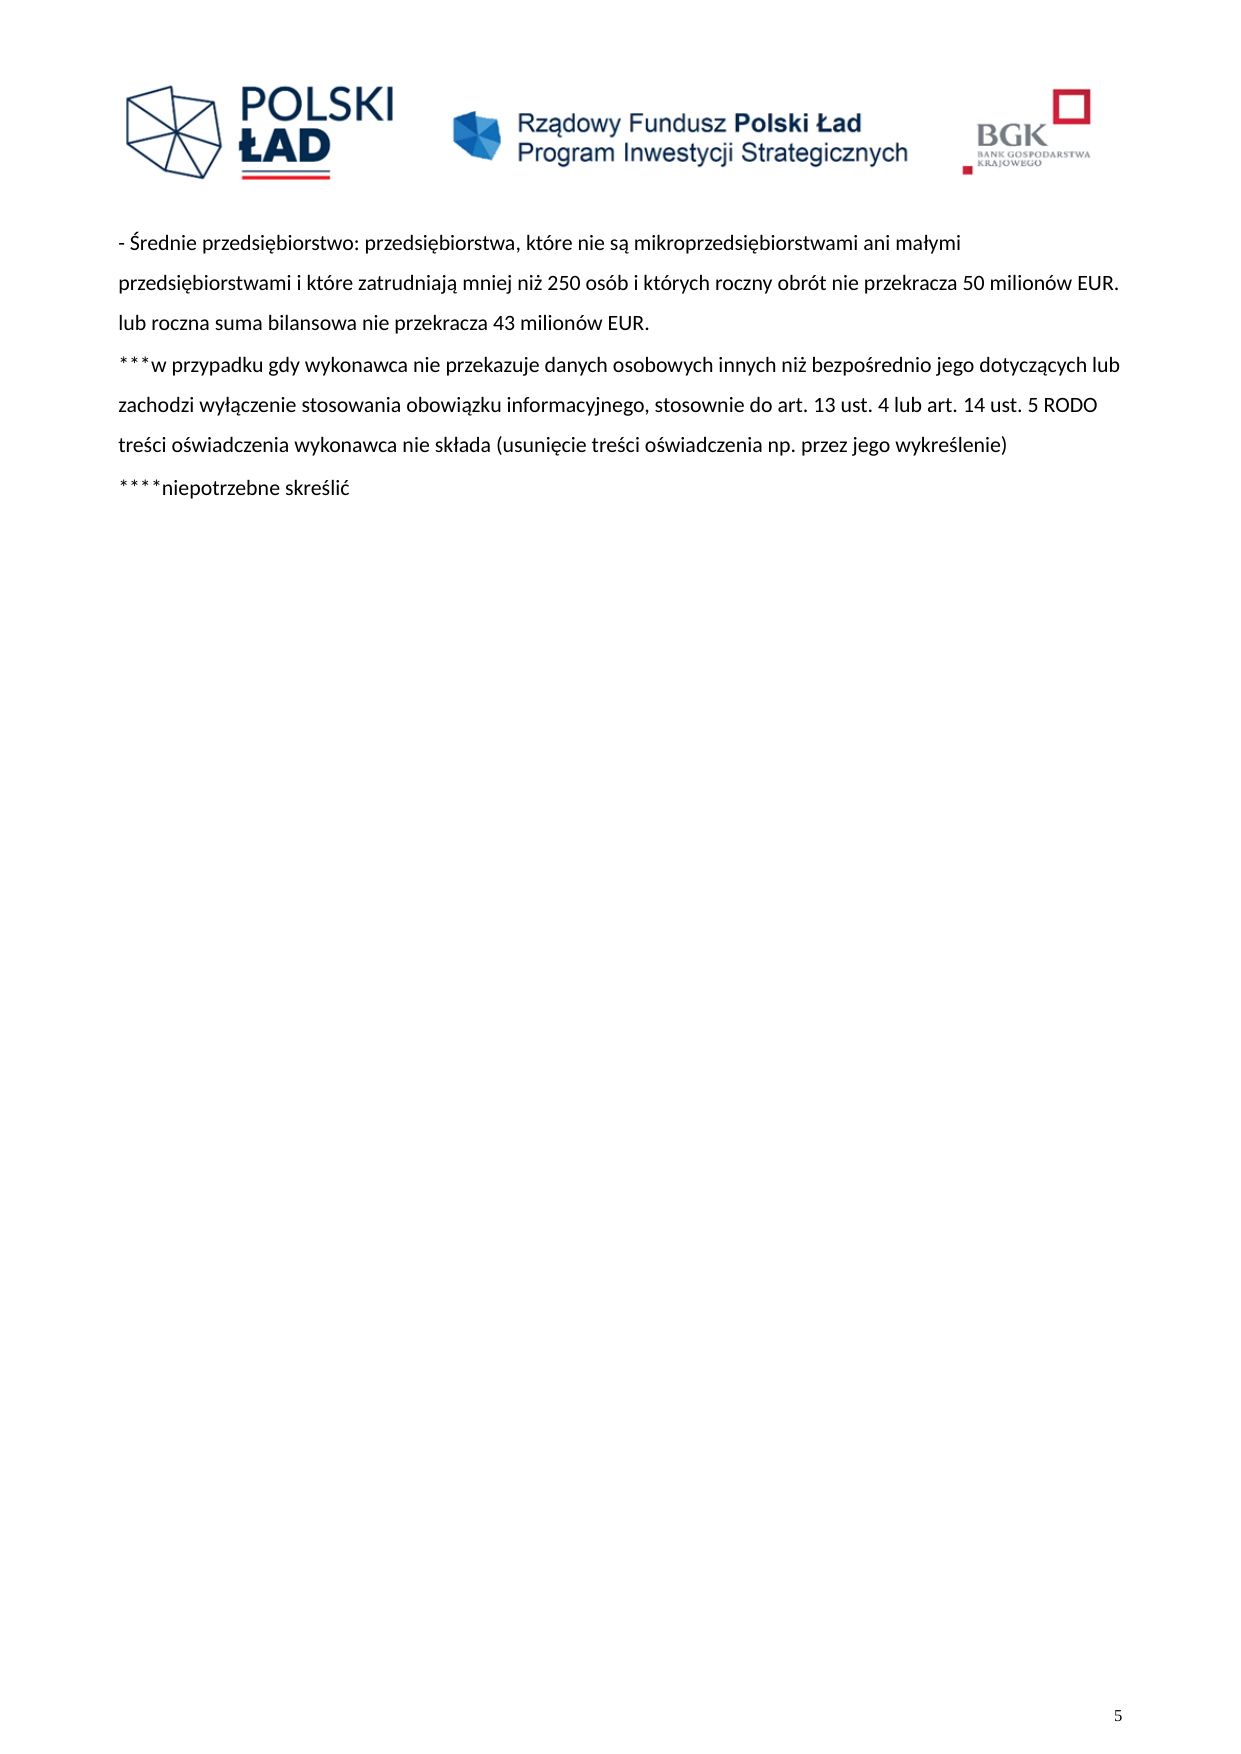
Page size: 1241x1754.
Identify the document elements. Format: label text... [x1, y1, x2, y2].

text - Średnie przedsiębiorstwo: przedsiębiorstwa, które nie są mikroprzedsiębiorstwami ani małymi przedsiębiorstwami i które zatrudniają mniej niż 250 osób i których roczny obrót nie przekracza 50 milionów EUR. lub roczna suma bilansowa nie przekracza 43 milionów EUR. [118, 229, 1122, 335]
text ***w przypadku gdy wykonawca nie przekazuje danych osobowych innych niż bezpośrednio jego dotyczących lub zachodzi wyłączenie stosowania obowiązku informacyjnego, stosownie do art. 13 ust. 4 lub art. 14 ust. 5 RODO treści oświadczenia wykonawca nie składa (usunięcie treści oświadczenia np. przez jego wykreślenie) [118, 352, 1122, 458]
picture [118, 73, 1106, 200]
text ****niepotrzebne skreślić [118, 474, 1122, 501]
